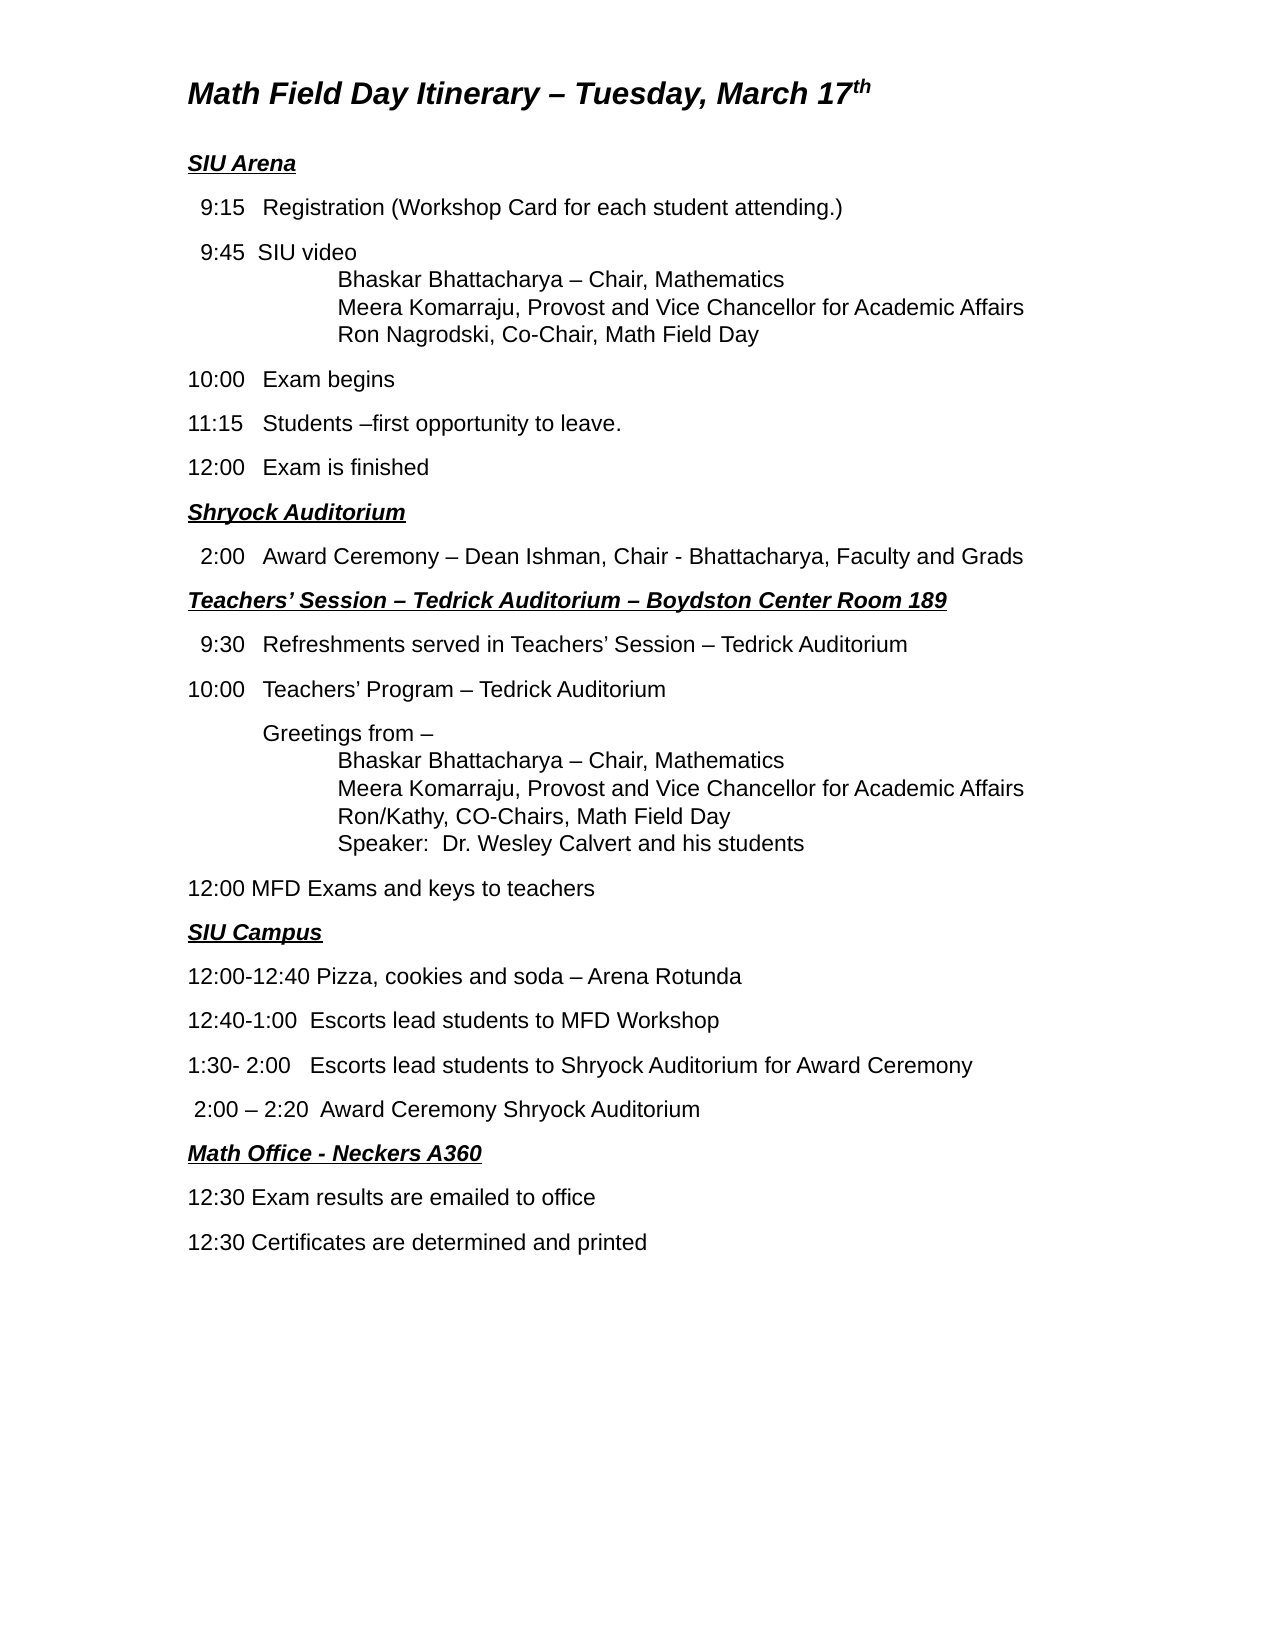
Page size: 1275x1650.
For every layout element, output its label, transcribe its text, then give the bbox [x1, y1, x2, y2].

text 2:00 – 2:20 Award Ceremony Shryock Auditorium [187, 1096, 1087, 1122]
text 12:00 Exam is finished [187, 454, 1087, 481]
text 12:40-1:00 Escorts lead students to MFD Workshop [187, 1007, 1087, 1034]
text 12:30 Certificates are determined and printed [187, 1229, 1087, 1255]
text 9:15 Registration (Workshop Card for each student attending.) [187, 194, 1087, 221]
text 12:30 Exam results are emailed to office [187, 1184, 1087, 1211]
text Shryock Auditorium [187, 498, 1087, 525]
text Greetings from – Bhaskar Bhattacharya – Chair, Mathematics Meera Komarraju, Provost and Vice Chancellor for Academic Affairs Ron/Kathy, CO-Chairs, Math Field Day Speaker: Dr. Wesley Calvert and his students [187, 720, 1087, 857]
text Math Office - Neckers A360 [187, 1140, 1087, 1166]
text 12:00 MFD Exams and keys to teachers [187, 874, 1087, 901]
text 10:00 Exam begins [187, 366, 1087, 392]
text 9:45 SIU video Bhaskar Bhattacharya – Chair, Mathematics Meera Komarraju, Provost and Vice Chancellor for Academic Affairs Ron Nagrodski, Co-Chair, Math Field Day [187, 238, 1087, 348]
text 9:30 Refreshments served in Teachers’ Session – Tedrick Auditorium [187, 631, 1087, 658]
text SIU Arena [187, 150, 1087, 176]
text 12:00-12:40 Pizza, cookies and soda – Arena Rotunda [187, 963, 1087, 989]
text 2:00 Award Ceremony – Dean Ishman, Chair - Bhattacharya, Faculty and Grads [187, 543, 1087, 569]
text Teachers’ Session – Tedrick Auditorium – Boydston Center Room 189 [187, 587, 1087, 613]
text 11:15 Students –first opportunity to leave. [187, 410, 1087, 436]
text 1:30- 2:00 Escorts lead students to Shryock Auditorium for Award Ceremony [187, 1052, 1087, 1078]
text 10:00 Teachers’ Program – Tedrick Auditorium [187, 676, 1087, 702]
text SIU Campus [187, 919, 1087, 945]
